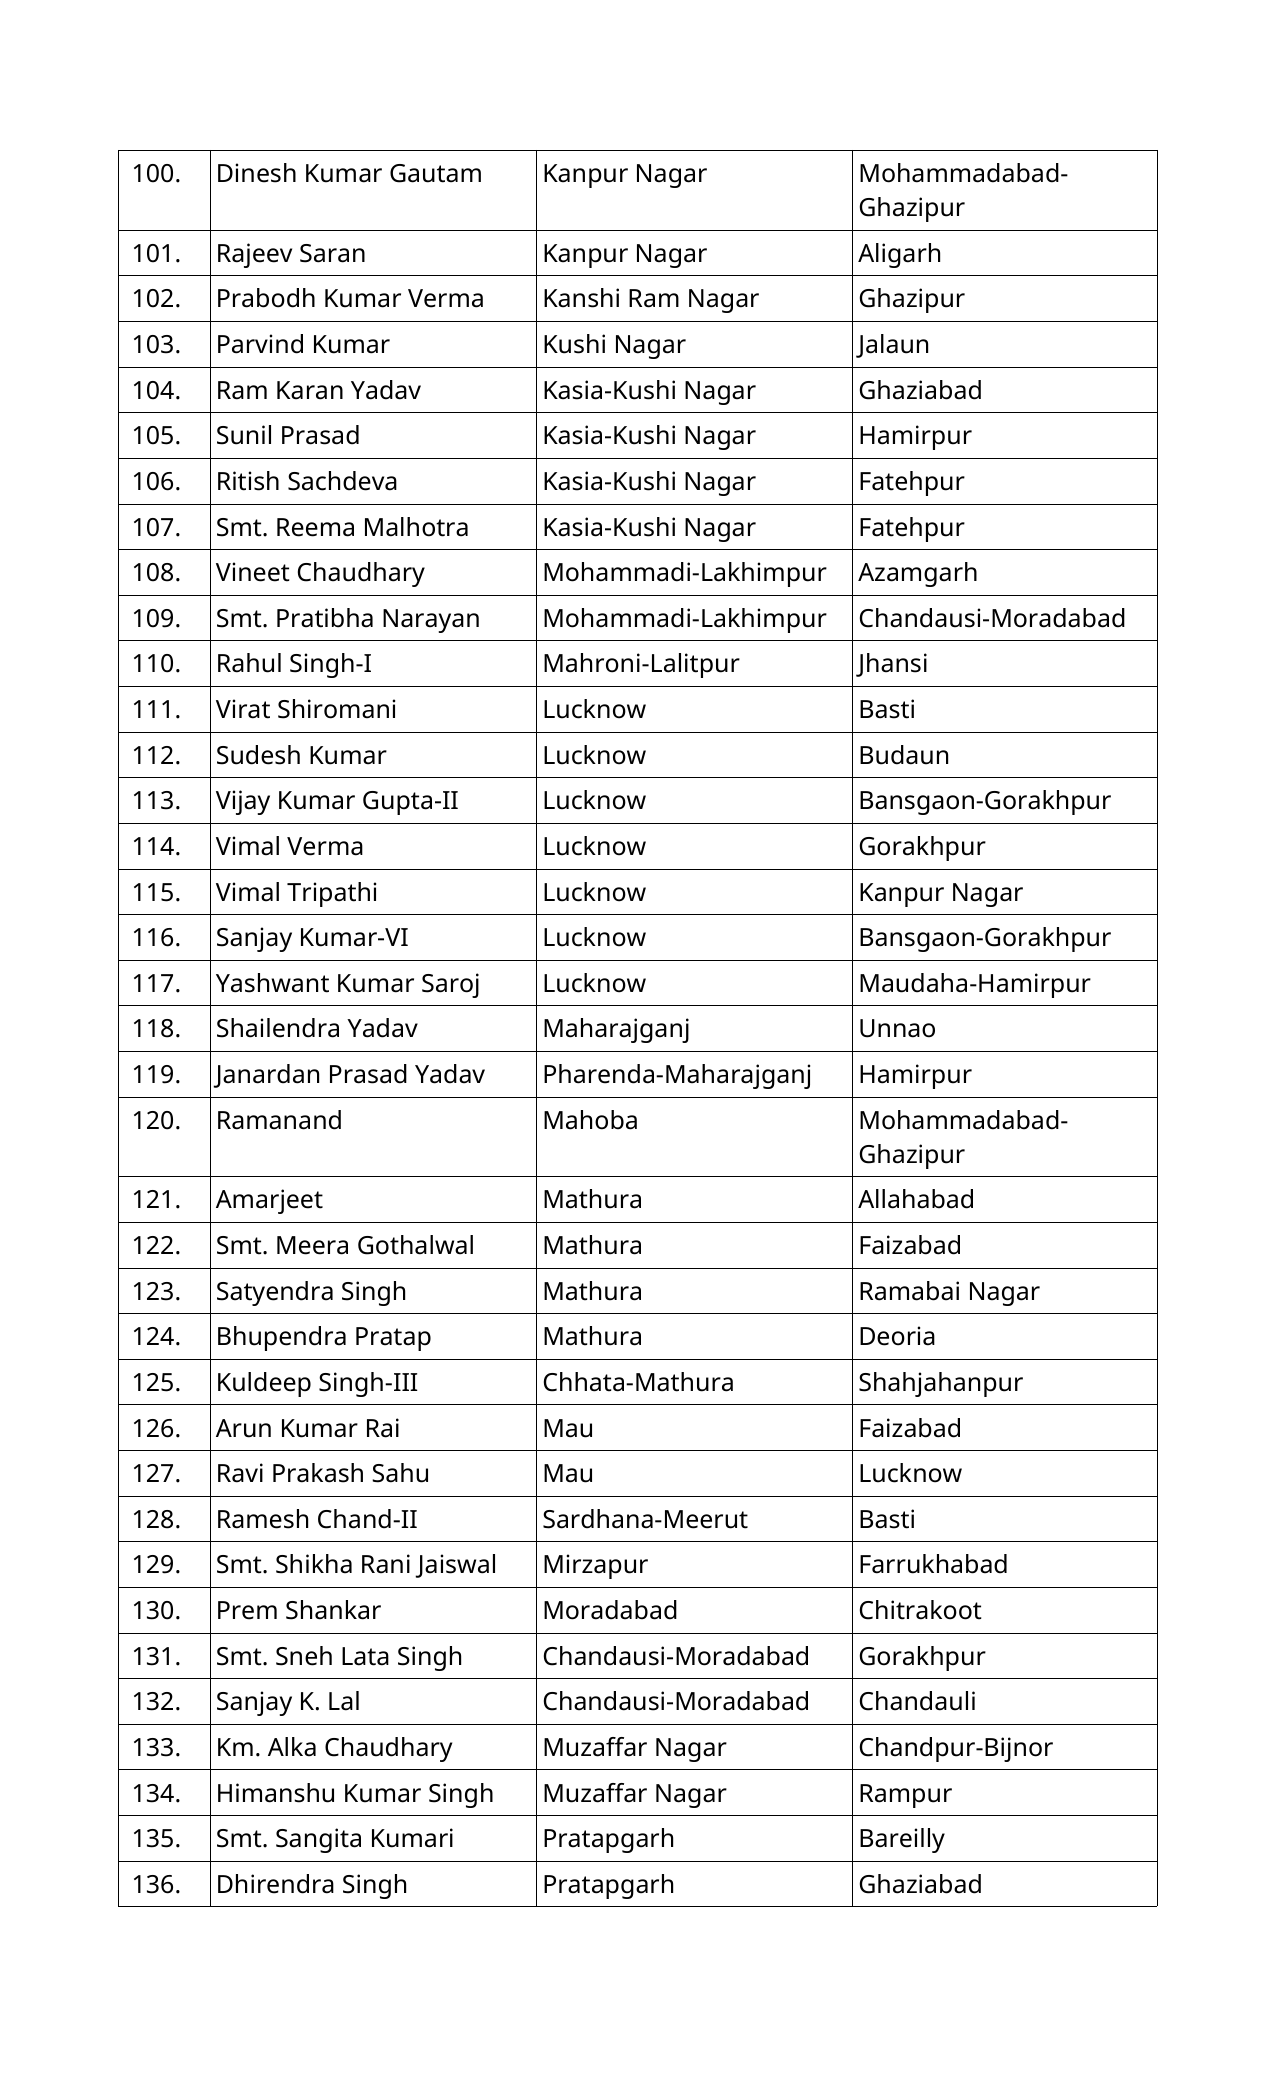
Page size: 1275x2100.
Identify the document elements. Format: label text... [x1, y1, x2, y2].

table_cell Moradabad [537, 1588, 852, 1632]
table_cell Deoria [853, 1314, 1157, 1359]
table_cell [119, 1542, 210, 1587]
table_cell Faizabad [853, 1405, 1157, 1450]
table_cell Rampur [853, 1770, 1157, 1815]
table_cell [119, 1405, 210, 1450]
table_cell Kasia-Kushi Nagar [537, 413, 852, 458]
table_cell Lucknow [537, 778, 852, 823]
table_cell Prabodh Kumar Verma [211, 276, 536, 321]
table_cell [119, 1451, 210, 1496]
table_cell Kanpur Nagar [537, 151, 852, 230]
table_cell [119, 550, 210, 595]
table_cell Vimal Tripathi [211, 870, 536, 914]
table_cell Kanshi Ram Nagar [537, 276, 852, 321]
table_cell [119, 413, 210, 458]
table_cell Pratapgarh [537, 1816, 852, 1861]
table_cell Muzaffar Nagar [537, 1770, 852, 1815]
table_cell Chandausi-Moradabad [537, 1679, 852, 1724]
table_cell [119, 1177, 210, 1222]
table_cell Kushi Nagar [537, 322, 852, 367]
table_cell Mohammadabad-Ghazipur [853, 151, 1157, 230]
table_cell [119, 1816, 210, 1861]
table_cell Lucknow [537, 870, 852, 914]
table_cell Lucknow [537, 733, 852, 777]
table_cell Chhata-Mathura [537, 1360, 852, 1404]
table_cell Gorakhpur [853, 824, 1157, 868]
table_cell Faizabad [853, 1223, 1157, 1267]
table_cell Prem Shankar [211, 1588, 536, 1632]
table_cell Dhirendra Singh [211, 1862, 536, 1906]
table_cell Chandausi-Moradabad [537, 1634, 852, 1678]
table_cell [119, 1725, 210, 1769]
table_cell Bansgaon-Gorakhpur [853, 915, 1157, 960]
table_cell Mohammadi-Lakhimpur [537, 550, 852, 595]
table_cell Smt. Sangita Kumari [211, 1816, 536, 1861]
table_cell Mirzapur [537, 1542, 852, 1587]
table_cell Bansgaon-Gorakhpur [853, 778, 1157, 823]
table_cell Ramesh Chand-II [211, 1497, 536, 1541]
table_cell Vijay Kumar Gupta-II [211, 778, 536, 823]
table_cell Lucknow [537, 961, 852, 1005]
table_cell Vineet Chaudhary [211, 550, 536, 595]
table_cell [119, 1360, 210, 1404]
table_cell [119, 1497, 210, 1541]
table_cell Lucknow [537, 824, 852, 868]
table_cell [119, 1269, 210, 1313]
table_cell [119, 1006, 210, 1051]
table_cell [119, 733, 210, 777]
table_cell Smt. Reema Malhotra [211, 505, 536, 549]
table_cell Mau [537, 1451, 852, 1496]
table_cell Himanshu Kumar Singh [211, 1770, 536, 1815]
table_cell Bhupendra Pratap [211, 1314, 536, 1359]
table_cell Km. Alka Chaudhary [211, 1725, 536, 1769]
table_cell Ram Karan Yadav [211, 368, 536, 412]
table_cell Mohammadabad-Ghazipur [853, 1098, 1157, 1176]
table_cell Basti [853, 1497, 1157, 1541]
table_cell Sardhana-Meerut [537, 1497, 852, 1541]
table_cell [119, 915, 210, 960]
table_cell Ravi Prakash Sahu [211, 1451, 536, 1496]
table_cell Kasia-Kushi Nagar [537, 505, 852, 549]
table_cell [119, 322, 210, 367]
table_cell Azamgarh [853, 550, 1157, 595]
table_cell Mahoba [537, 1098, 852, 1176]
table_cell Mathura [537, 1314, 852, 1359]
table_cell Chandausi-Moradabad [853, 596, 1157, 640]
table_cell Yashwant Kumar Saroj [211, 961, 536, 1005]
table_cell Mohammadi-Lakhimpur [537, 596, 852, 640]
table_cell Dinesh Kumar Gautam [211, 151, 536, 230]
table_cell Kasia-Kushi Nagar [537, 368, 852, 412]
table_cell Rajeev Saran [211, 231, 536, 275]
table_cell Unnao [853, 1006, 1157, 1051]
table_cell Bareilly [853, 1816, 1157, 1861]
table_cell [119, 1770, 210, 1815]
table_cell Smt. Shikha Rani Jaiswal [211, 1542, 536, 1587]
table_cell Ghaziabad [853, 1862, 1157, 1906]
table_cell Pharenda-Maharajganj [537, 1052, 852, 1097]
table_cell Smt. Sneh Lata Singh [211, 1634, 536, 1678]
table_cell Mathura [537, 1223, 852, 1267]
table_cell [119, 778, 210, 823]
table_cell Fatehpur [853, 505, 1157, 549]
table_cell [119, 1679, 210, 1724]
table_cell Kasia-Kushi Nagar [537, 459, 852, 503]
table_cell Maharajganj [537, 1006, 852, 1051]
table_cell Shahjahanpur [853, 1360, 1157, 1404]
table_cell [119, 1862, 210, 1906]
table_cell Sanjay K. Lal [211, 1679, 536, 1724]
table_cell Maudaha-Hamirpur [853, 961, 1157, 1005]
table_cell [119, 1098, 210, 1176]
table_cell Jhansi [853, 641, 1157, 686]
table_cell Janardan Prasad Yadav [211, 1052, 536, 1097]
table_cell Vimal Verma [211, 824, 536, 868]
table_cell [119, 276, 210, 321]
table_cell Lucknow [537, 915, 852, 960]
table_cell Kanpur Nagar [853, 870, 1157, 914]
table_cell [119, 459, 210, 503]
table_cell [119, 1223, 210, 1267]
table_cell Mathura [537, 1269, 852, 1313]
table_cell Gorakhpur [853, 1634, 1157, 1678]
table_cell Smt. Meera Gothalwal [211, 1223, 536, 1267]
table_cell Sanjay Kumar-VI [211, 915, 536, 960]
table_cell Lucknow [537, 687, 852, 732]
table_cell Sunil Prasad [211, 413, 536, 458]
table_cell Chitrakoot [853, 1588, 1157, 1632]
table_cell [119, 1634, 210, 1678]
table_cell [119, 151, 210, 230]
table_cell Smt. Pratibha Narayan [211, 596, 536, 640]
table_cell Kuldeep Singh-III [211, 1360, 536, 1404]
table_cell Farrukhabad [853, 1542, 1157, 1587]
table_cell Ghazipur [853, 276, 1157, 321]
table_cell Mahroni-Lalitpur [537, 641, 852, 686]
table_cell Hamirpur [853, 413, 1157, 458]
table_cell Ghaziabad [853, 368, 1157, 412]
table_cell Shailendra Yadav [211, 1006, 536, 1051]
table_cell Ritish Sachdeva [211, 459, 536, 503]
table_cell Sudesh Kumar [211, 733, 536, 777]
table_cell Hamirpur [853, 1052, 1157, 1097]
table_cell Pratapgarh [537, 1862, 852, 1906]
table_cell Allahabad [853, 1177, 1157, 1222]
table_cell Virat Shiromani [211, 687, 536, 732]
table_cell Muzaffar Nagar [537, 1725, 852, 1769]
table_cell [119, 870, 210, 914]
table_cell Satyendra Singh [211, 1269, 536, 1313]
table_cell [119, 1314, 210, 1359]
table_cell Aligarh [853, 231, 1157, 275]
table_cell [119, 687, 210, 732]
table_cell [119, 368, 210, 412]
table_cell Basti [853, 687, 1157, 732]
table_cell [119, 596, 210, 640]
table_cell [119, 641, 210, 686]
table_cell Ramanand [211, 1098, 536, 1176]
table_cell Chandpur-Bijnor [853, 1725, 1157, 1769]
table_cell [119, 1052, 210, 1097]
table_cell Lucknow [853, 1451, 1157, 1496]
table_cell Budaun [853, 733, 1157, 777]
table_cell [119, 1588, 210, 1632]
table_cell Amarjeet [211, 1177, 536, 1222]
table_cell Mathura [537, 1177, 852, 1222]
table_cell [119, 505, 210, 549]
table_cell Parvind Kumar [211, 322, 536, 367]
table_cell Kanpur Nagar [537, 231, 852, 275]
table_cell Ramabai Nagar [853, 1269, 1157, 1313]
table_cell [119, 961, 210, 1005]
table_cell Fatehpur [853, 459, 1157, 503]
table_cell Arun Kumar Rai [211, 1405, 536, 1450]
table_cell Mau [537, 1405, 852, 1450]
table_cell Chandauli [853, 1679, 1157, 1724]
table_cell Jalaun [853, 322, 1157, 367]
table_cell [119, 824, 210, 868]
table_cell Rahul Singh-I [211, 641, 536, 686]
table_cell [119, 231, 210, 275]
